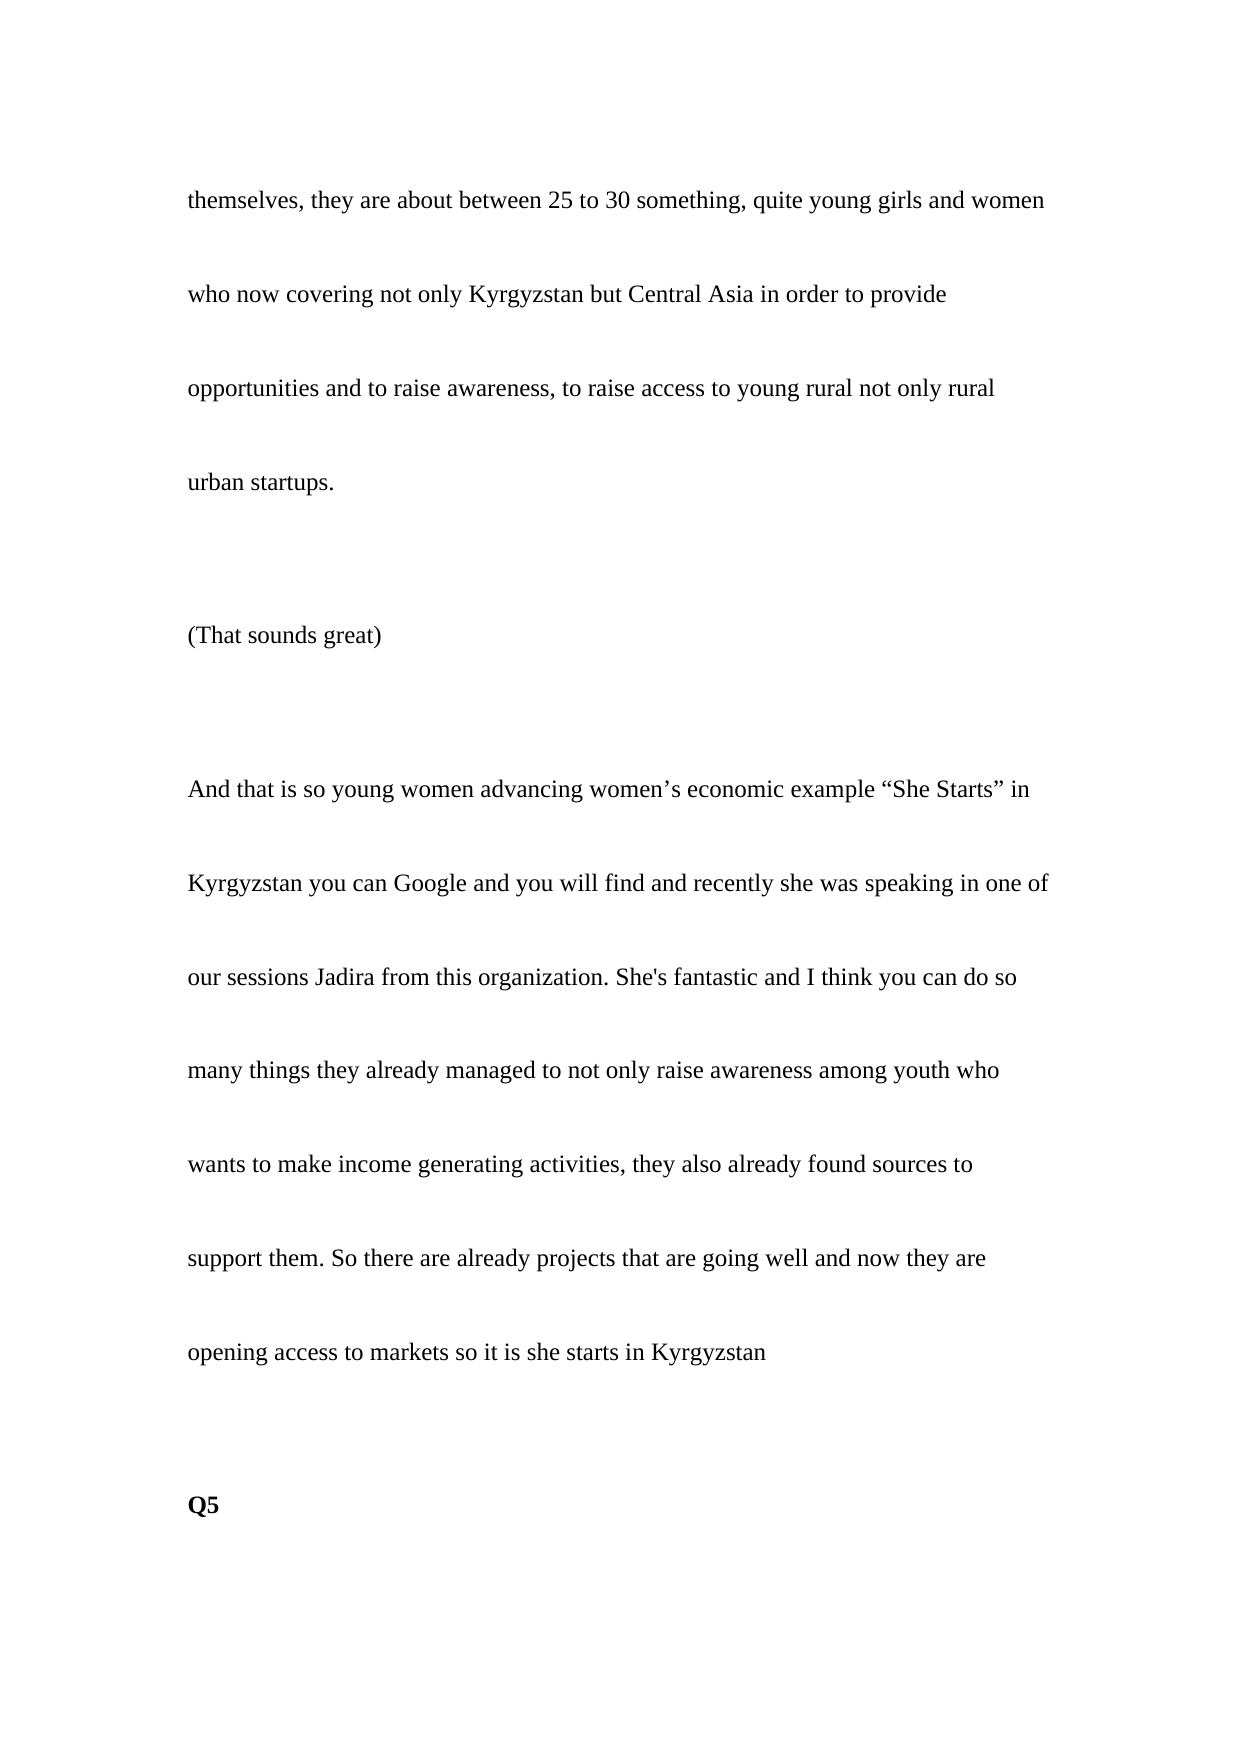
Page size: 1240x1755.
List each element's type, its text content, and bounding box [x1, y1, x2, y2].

text themselves, they are about between 25 to 30 something, quite young girls and women who now covering not only Kyrgyzstan but Central Asia in order to provide opportunities and to raise awareness, to raise access to young rural not only rural urban startups. [187, 158, 1052, 502]
text Q5 [187, 1463, 1052, 1526]
text (That sounds great) [187, 593, 1052, 656]
text And that is so young women advancing women’s economic example “She Starts” in Kyrgyzstan you can Google and you will find and recently she was speaking in one of our sessions Jadira from this organization. She's fantastic and I think you can do so many things they already managed to not only raise awareness among youth who wants to make income generating activities, they also already found sources to support them. So there are already projects that are going well and now they are opening access to markets so it is she starts in Kyrgyzstan [187, 747, 1052, 1372]
